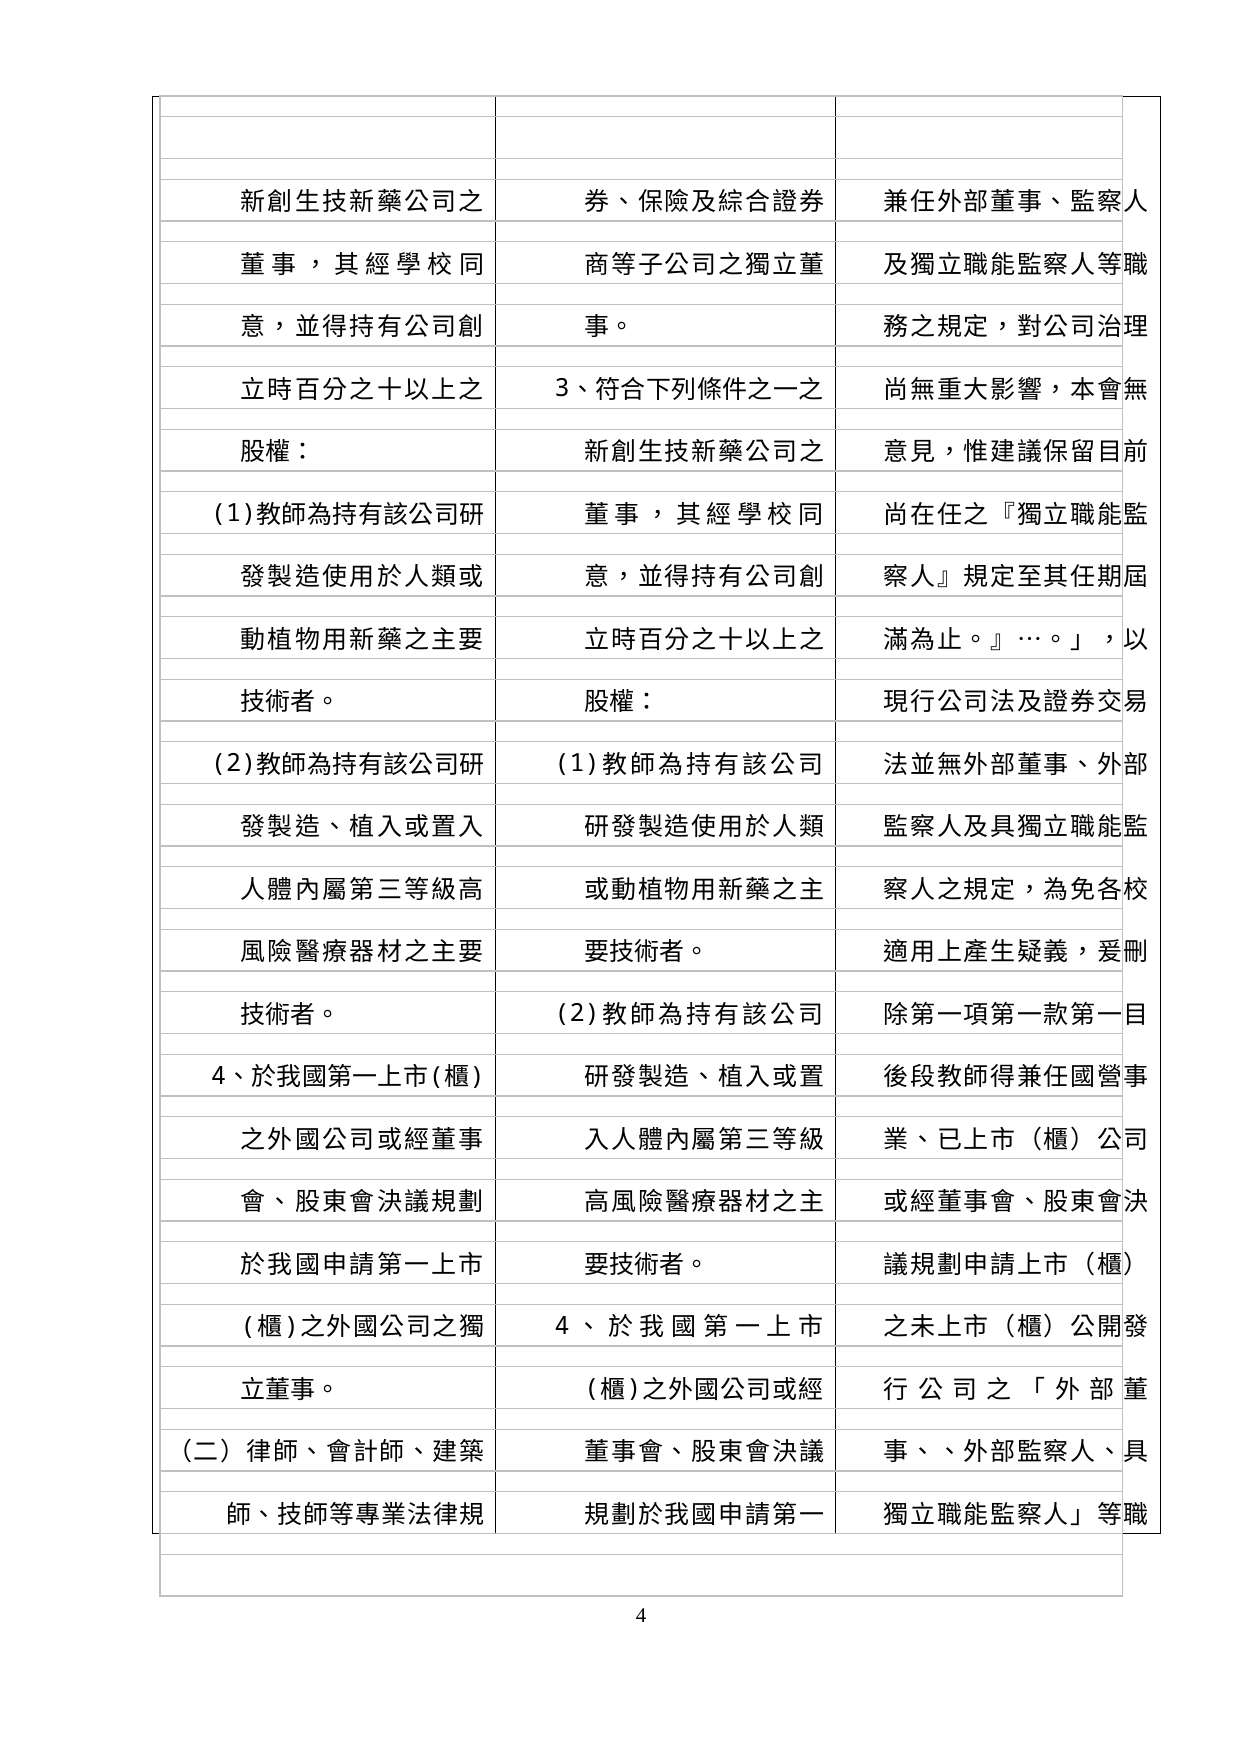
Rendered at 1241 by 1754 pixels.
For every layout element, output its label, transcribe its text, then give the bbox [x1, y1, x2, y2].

table_cell 會、股東會決議規劃 [161, 1180, 495, 1220]
table_cell 高風險醫療器材之主 [496, 1180, 835, 1220]
table_cell 意，並得持有公司創 [496, 555, 835, 595]
table_cell 人體內屬第三等級高 [161, 867, 495, 908]
table_cell 意，並得持有公司創 [161, 305, 495, 345]
table_cell 立時百分之十以上之 [161, 367, 495, 408]
table_cell 要技術者。 [496, 1242, 835, 1283]
table_cell 發製造使用於人類或 [161, 555, 495, 595]
table_cell 董事，其經學校同 [161, 242, 495, 283]
table_cell 立董事。 [161, 1367, 495, 1408]
table_cell 或動植物用新藥之主 [496, 867, 835, 908]
table_cell 股權： [496, 680, 835, 720]
table_cell 於我國申請第一上市 [161, 1242, 495, 1283]
table_cell 動植物用新藥之主要 [161, 617, 495, 658]
table_cell 風險醫療器材之主要 [161, 930, 495, 970]
table_cell 研發製造使用於人類 [496, 805, 835, 845]
table_cell 依本部一○四年十月八日臺教人(二)字第一○四○○九八五七二號函規定略以：「查金融監督管理委員會一百零三年五月六日金管證發字第一○三○○一二二六二號函略以：『…二、查財團法人中華民國證券櫃檯買賣中心業於一百零一年十一月十二日刪除有關獨立職能監察人之規定，惟部分上櫃公司所選任之獨立職能監察人，尚在任期中。三、本會為強化公司治理及董事會運作，業分階段強制上市(櫃)公司應設置獨立董事及設置審計委員會替代監察人，貴部如保留獨立董事，擬研議刪除公立學校未兼行政職務教師得兼任外部董事、監察人及獨立職能監察人等職務之規定，對公司治理尚無重大影響，本會無意見，惟建議保留目前尚在任之『獨立職能監察人』規定至其任期屆滿為止。』…。」，以現行公司法及證券交易法並無外部董事、外部監察人及具獨立職能監察人之規定，為免各校適用上產生疑義，爰刪除第一項第一款第一目後段教師得兼任國營事業、已上市（櫃）公司或經董事會、股東會決議規劃申請上市（櫃）之未上市（櫃）公開發行公司之「外部董事、、外部監察人、具獨立職能監察人」等職務規定。 依本部一百零三年四月十六日臺教人(二)字第一○三○○三一一六一號函規定，教師至國外地區、香港及澳門當地主管機關設立或立案之學校兼職，以該職務係無損害我國國格及國家安全為前提，爰增訂第一項第四款規定。 三、依本部一○四年十月八日臺教人(二)字第一○四○○九八五七二號函規定及金融監督管理委員會一百零三年五月六日金管證發字第一○三○○一二二六二號函復意見，增訂教師兼任「具獨立職能監察人」職務之落日條款規定，另基於信賴保護原則，目前仍依規定兼任「外部董事」及「外部監察人」之教師，亦得比照「具獨立職能監察人」之規定，兼任至任期屆滿為止，爰修正第二項落日條款規定。 [1123, 97, 1160, 1533]
table_cell (1)教師為持有該公司 [496, 742, 835, 783]
table_cell 券、保險及綜合證券 [496, 180, 835, 220]
table_cell 技術者。 [161, 680, 495, 720]
table_cell 4、於我國第一上市(櫃) [161, 1055, 495, 1095]
table_cell 3、符合下列條件之一之 [496, 367, 835, 408]
table_cell 技術者。 [161, 992, 495, 1033]
table_cell 規劃於我國申請第一 [496, 1492, 835, 1533]
table_cell 事。 [496, 305, 835, 345]
table_cell (1)教師為持有該公司研 [161, 492, 495, 533]
table_cell 要技術者。 [496, 930, 835, 970]
table_cell 之外國公司或經董事 [161, 1117, 495, 1158]
table_cell 新創生技新藥公司之 [496, 430, 835, 470]
table_cell 股權： [161, 430, 495, 470]
table_cell 入人體內屬第三等級 [496, 1117, 835, 1158]
table_cell [496, 117, 835, 158]
table_cell （二）律師、會計師、建築 [161, 1430, 495, 1470]
table_cell (櫃)之外國公司或經 [496, 1367, 835, 1408]
table_cell 發製造、植入或置入 [161, 805, 495, 845]
table_cell 立時百分之十以上之 [496, 617, 835, 658]
table_cell 師、技師等專業法律規 [161, 1492, 495, 1533]
table_cell 新創生技新藥公司之 [161, 180, 495, 220]
table_cell 商等子公司之獨立董 [496, 242, 835, 283]
table_cell (櫃)之外國公司之獨 [161, 1305, 495, 1345]
table_cell [161, 117, 495, 158]
table_cell 研發製造、植入或置 [496, 1055, 835, 1095]
table_cell 董事，其經學校同 [496, 492, 835, 533]
table_cell (2)教師為持有該公司研 [161, 742, 495, 783]
table_cell 董事會、股東會決議 [496, 1430, 835, 1470]
table_cell 4、於我國第一上市 [496, 1305, 835, 1345]
table_cell (2)教師為持有該公司 [496, 992, 835, 1033]
